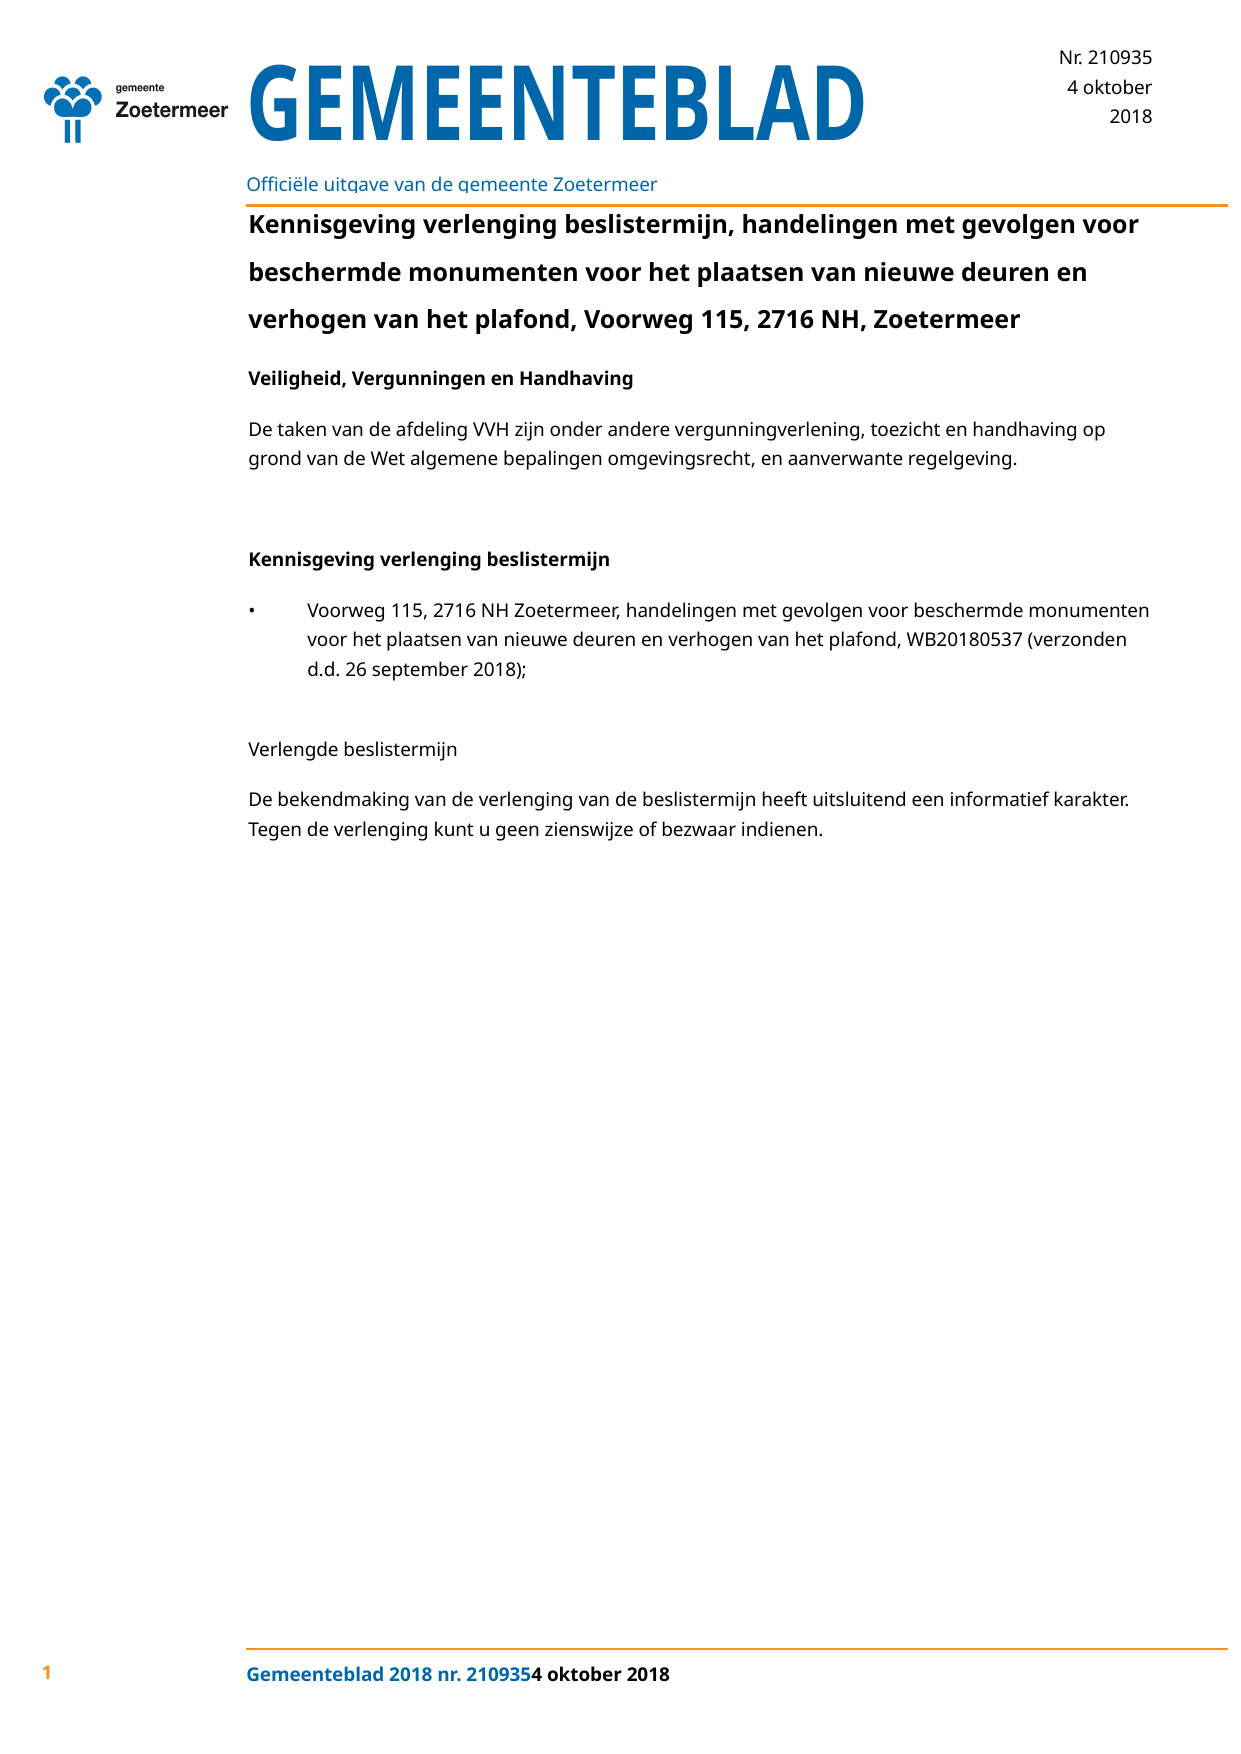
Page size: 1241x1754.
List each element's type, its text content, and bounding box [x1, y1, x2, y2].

text De bekendmaking van de verlenging van de beslistermijn heeft uitsluitend een informatief karakter. Tegen de verlenging kunt u geen zienswijze of bezwaar indienen. [248, 786, 1152, 842]
picture [41, 47, 231, 172]
text Kennisgeving verlenging beslistermijn, handelingen met gevolgen voor beschermde monumenten voor het plaatsen van nieuwe deuren en verhogen van het plafond, Voorweg 115, 2716 NH, Zoetermeer [248, 207, 1152, 336]
text Verlengde beslistermijn [248, 736, 1152, 762]
text De taken van de afdeling VVH zijn onder andere vergunningverlening, toezicht en handhaving op grond van de Wet algemene bepalingen omgevingsrecht, en aanverwante regelgeving. [248, 416, 1152, 471]
text Kennisgeving verlenging beslistermijn [248, 546, 1152, 572]
text Veiligheid, Vergunningen en Handhaving [248, 366, 1152, 391]
list Voorweg 115, 2716 NH Zoetermeer, handelingen met gevolgen voor beschermde monumenten voor het plaatsen van nieuwe deuren en verhogen van het plafond, WB20180537 (verzonden d.d. 26 september 2018); [248, 597, 1152, 682]
